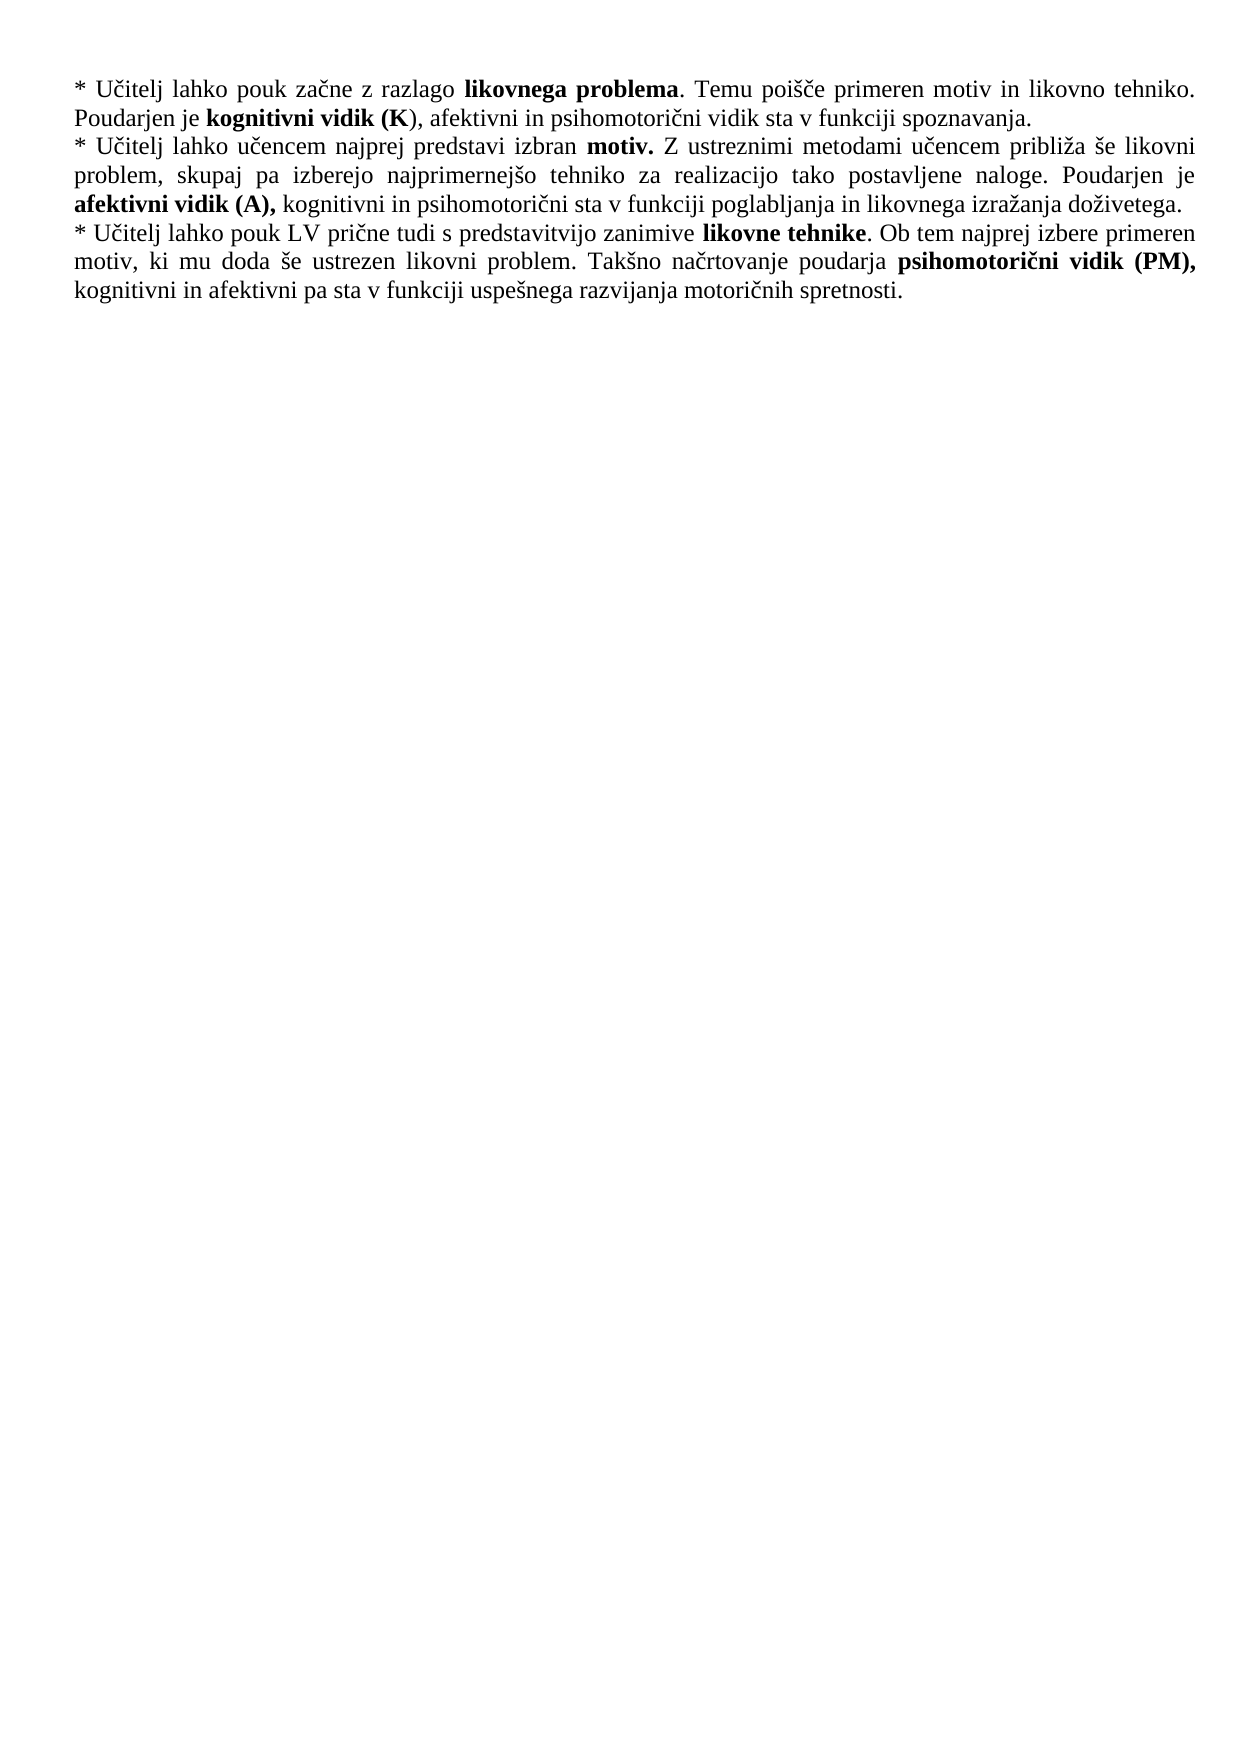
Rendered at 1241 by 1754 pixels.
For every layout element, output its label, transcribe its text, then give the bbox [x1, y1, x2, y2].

text * Učitelj lahko učencem najprej predstavi izbran motiv. Z ustreznimi metodami učencem približa še likovni problem, skupaj pa izberejo najprimernejšo tehniko za realizacijo tako postavljene naloge. Poudarjen je afektivni vidik (A), kognitivni in psihomotorični sta v funkciji poglabljanja in likovnega izražanja doživetega. [74, 131, 1196, 218]
text * Učitelj lahko pouk začne z razlago likovnega problema. Temu poišče primeren motiv in likovno tehniko. Poudarjen je kognitivni vidik (K), afektivni in psihomotorični vidik sta v funkciji spoznavanja. [74, 74, 1196, 131]
text * Učitelj lahko pouk LV prične tudi s predstavitvijo zanimive likovne tehnike. Ob tem najprej izbere primeren motiv, ki mu doda še ustrezen likovni problem. Takšno načrtovanje poudarja psihomotorični vidik (PM), kognitivni in afektivni pa sta v funkciji uspešnega razvijanja motoričnih spretnosti. [74, 218, 1196, 304]
